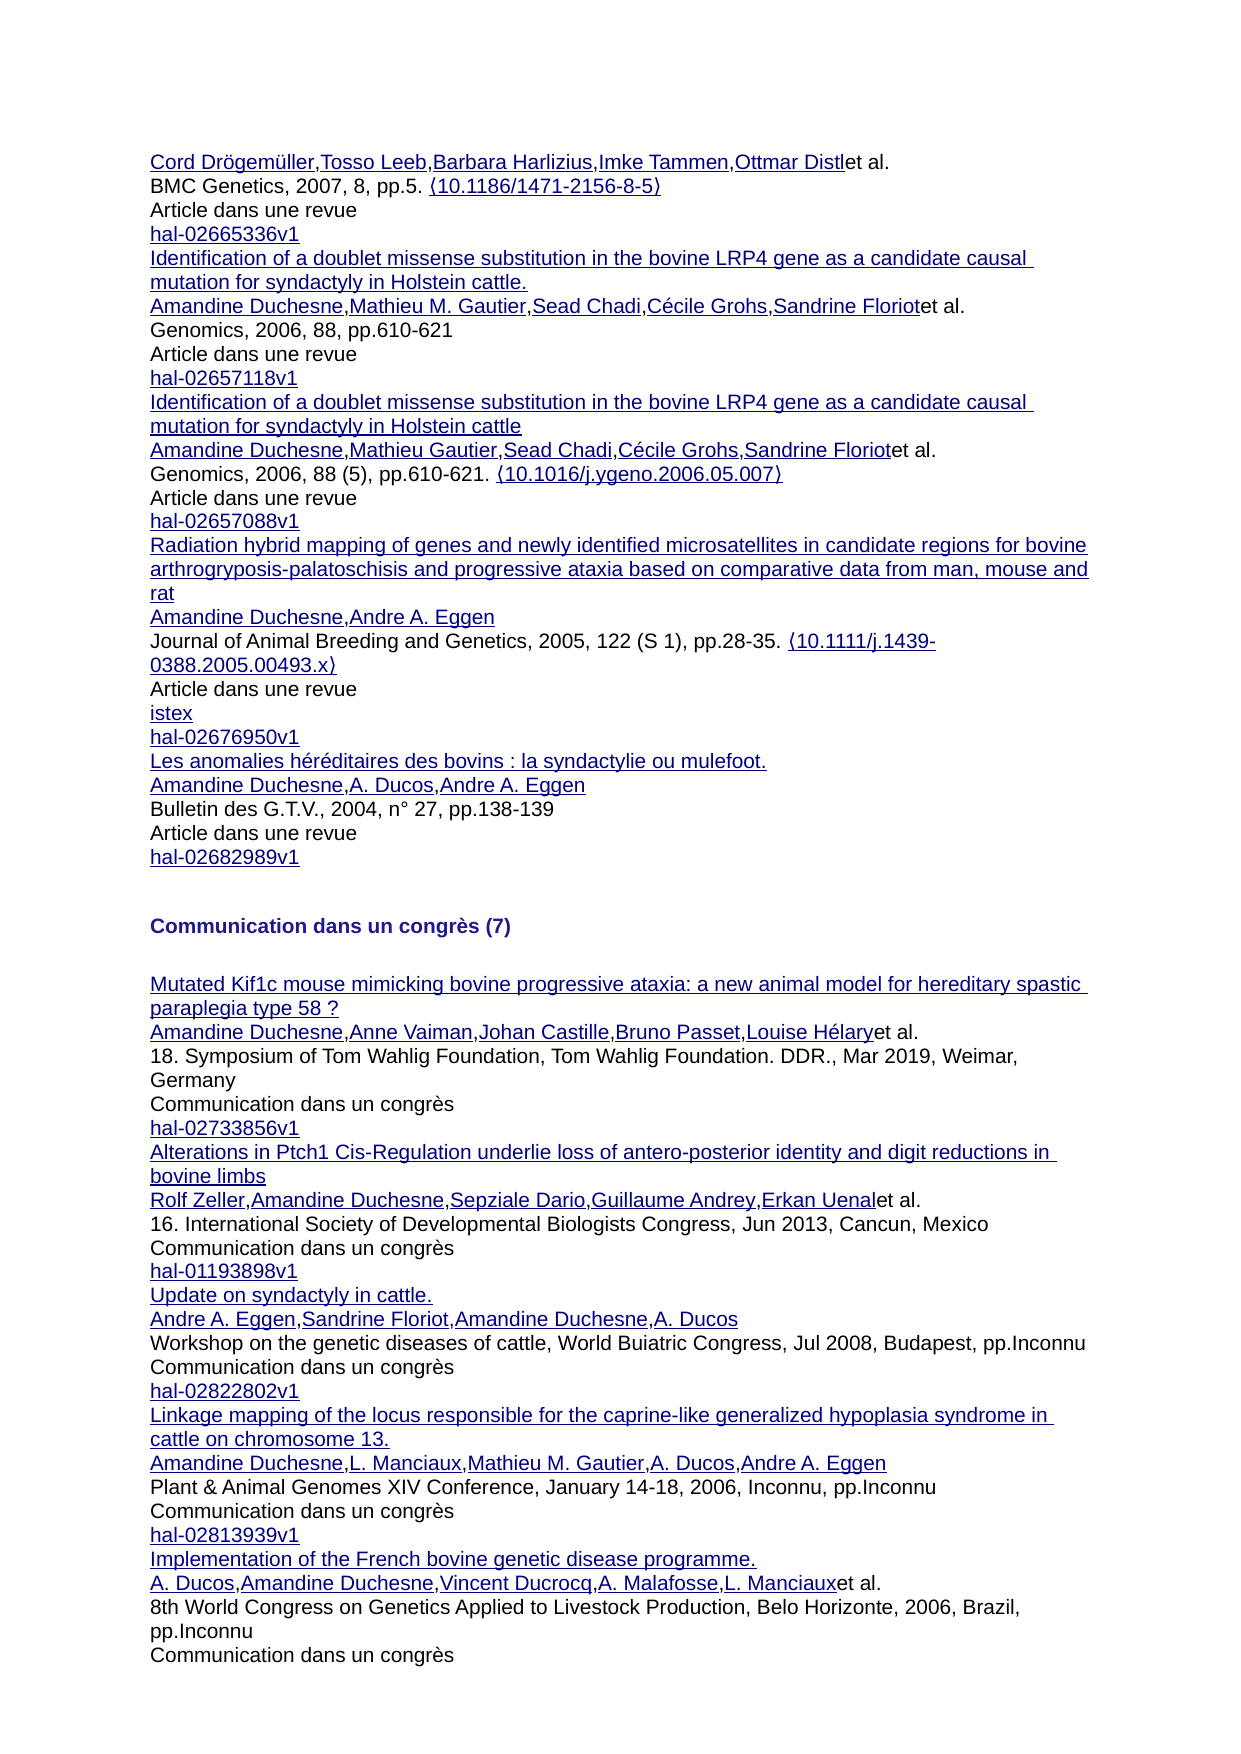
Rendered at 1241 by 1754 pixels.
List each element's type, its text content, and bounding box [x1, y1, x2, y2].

table_header Mutated Kif1c mouse mimicking bovine progressive ataxia: a new animal model for hereditary spastic paraplegia type 58 ? Amandine Duchesne,Anne Vaiman,Johan Castille,Bruno Passet,Louise Hélaryet al. 18. Symposium of Tom Wahlig Foundation, Tom Wahlig Foundation. DDR., Mar 2019, Weimar, Germany Communication dans un congrès hal-02733856v1 [150, 972, 1090, 1139]
table_cell Implementation of the French bovine genetic disease programme. A. Ducos,Amandine Duchesne,Vincent Ducrocq,A. Malafosse,L. Manciauxet al. 8th World Congress on Genetics Applied to Livestock Production, Belo Horizonte, 2006, Brazil, pp.Inconnu Communication dans un congrès [150, 1547, 1090, 1667]
table_cell Radiation hybrid mapping of genes and newly identified microsatellites in candidate regions for bovine arthrogryposis-palatoschisis and progressive ataxia based on comparative data from man, mouse and rat Amandine Duchesne,Andre A. Eggen Journal of Animal Breeding and Genetics, 2005, 122 (S 1), pp.28-35. ⟨10.1111/j.1439-0388.2005.00493.x⟩ Article dans une revue istex hal-02676950v1 [150, 533, 1090, 749]
table_cell Cord Drögemüller,Tosso Leeb,Barbara Harlizius,Imke Tammen,Ottmar Distlet al. BMC Genetics, 2007, 8, pp.5. ⟨10.1186/1471-2156-8-5⟩ Article dans une revue hal-02665336v1 [150, 150, 1090, 246]
table_cell Linkage mapping of the locus responsible for the caprine-like generalized hypoplasia syndrome in cattle on chromosome 13. Amandine Duchesne,L. Manciaux,Mathieu M. Gautier,A. Ducos,Andre A. Eggen Plant & Animal Genomes XIV Conference, January 14-18, 2006, Inconnu, pp.Inconnu Communication dans un congrès hal-02813939v1 [150, 1403, 1090, 1547]
table_cell Identification of a doublet missense substitution in the bovine LRP4 gene as a candidate causal mutation for syndactyly in Holstein cattle Amandine Duchesne,Mathieu Gautier,Sead Chadi,Cécile Grohs,Sandrine Floriotet al. Genomics, 2006, 88 (5), pp.610-621. ⟨10.1016/j.ygeno.2006.05.007⟩ Article dans une revue hal-02657088v1 [150, 390, 1090, 533]
table_cell Update on syndactyly in cattle. Andre A. Eggen,Sandrine Floriot,Amandine Duchesne,A. Ducos Workshop on the genetic diseases of cattle, World Buiatric Congress, Jul 2008, Budapest, pp.Inconnu Communication dans un congrès hal-02822802v1 [150, 1283, 1090, 1403]
subtitle Communication dans un congrès (7) [150, 913, 1090, 937]
table_cell Les anomalies héréditaires des bovins : la syndactylie ou mulefoot. Amandine Duchesne,A. Ducos,Andre A. Eggen Bulletin des G.T.V., 2004, n° 27, pp.138-139 Article dans une revue hal-02682989v1 [150, 749, 1090, 869]
table_cell Alterations in Ptch1 Cis-Regulation underlie loss of antero-posterior identity and digit reductions in bovine limbs Rolf Zeller,Amandine Duchesne,Sepziale Dario,Guillaume Andrey,Erkan Uenalet al. 16. International Society of Developmental Biologists Congress, Jun 2013, Cancun, Mexico Communication dans un congrès hal-01193898v1 [150, 1140, 1090, 1283]
table_cell Identification of a doublet missense substitution in the bovine LRP4 gene as a candidate causal mutation for syndactyly in Holstein cattle. Amandine Duchesne,Mathieu M. Gautier,Sead Chadi,Cécile Grohs,Sandrine Floriotet al. Genomics, 2006, 88, pp.610-621 Article dans une revue hal-02657118v1 [150, 246, 1090, 389]
